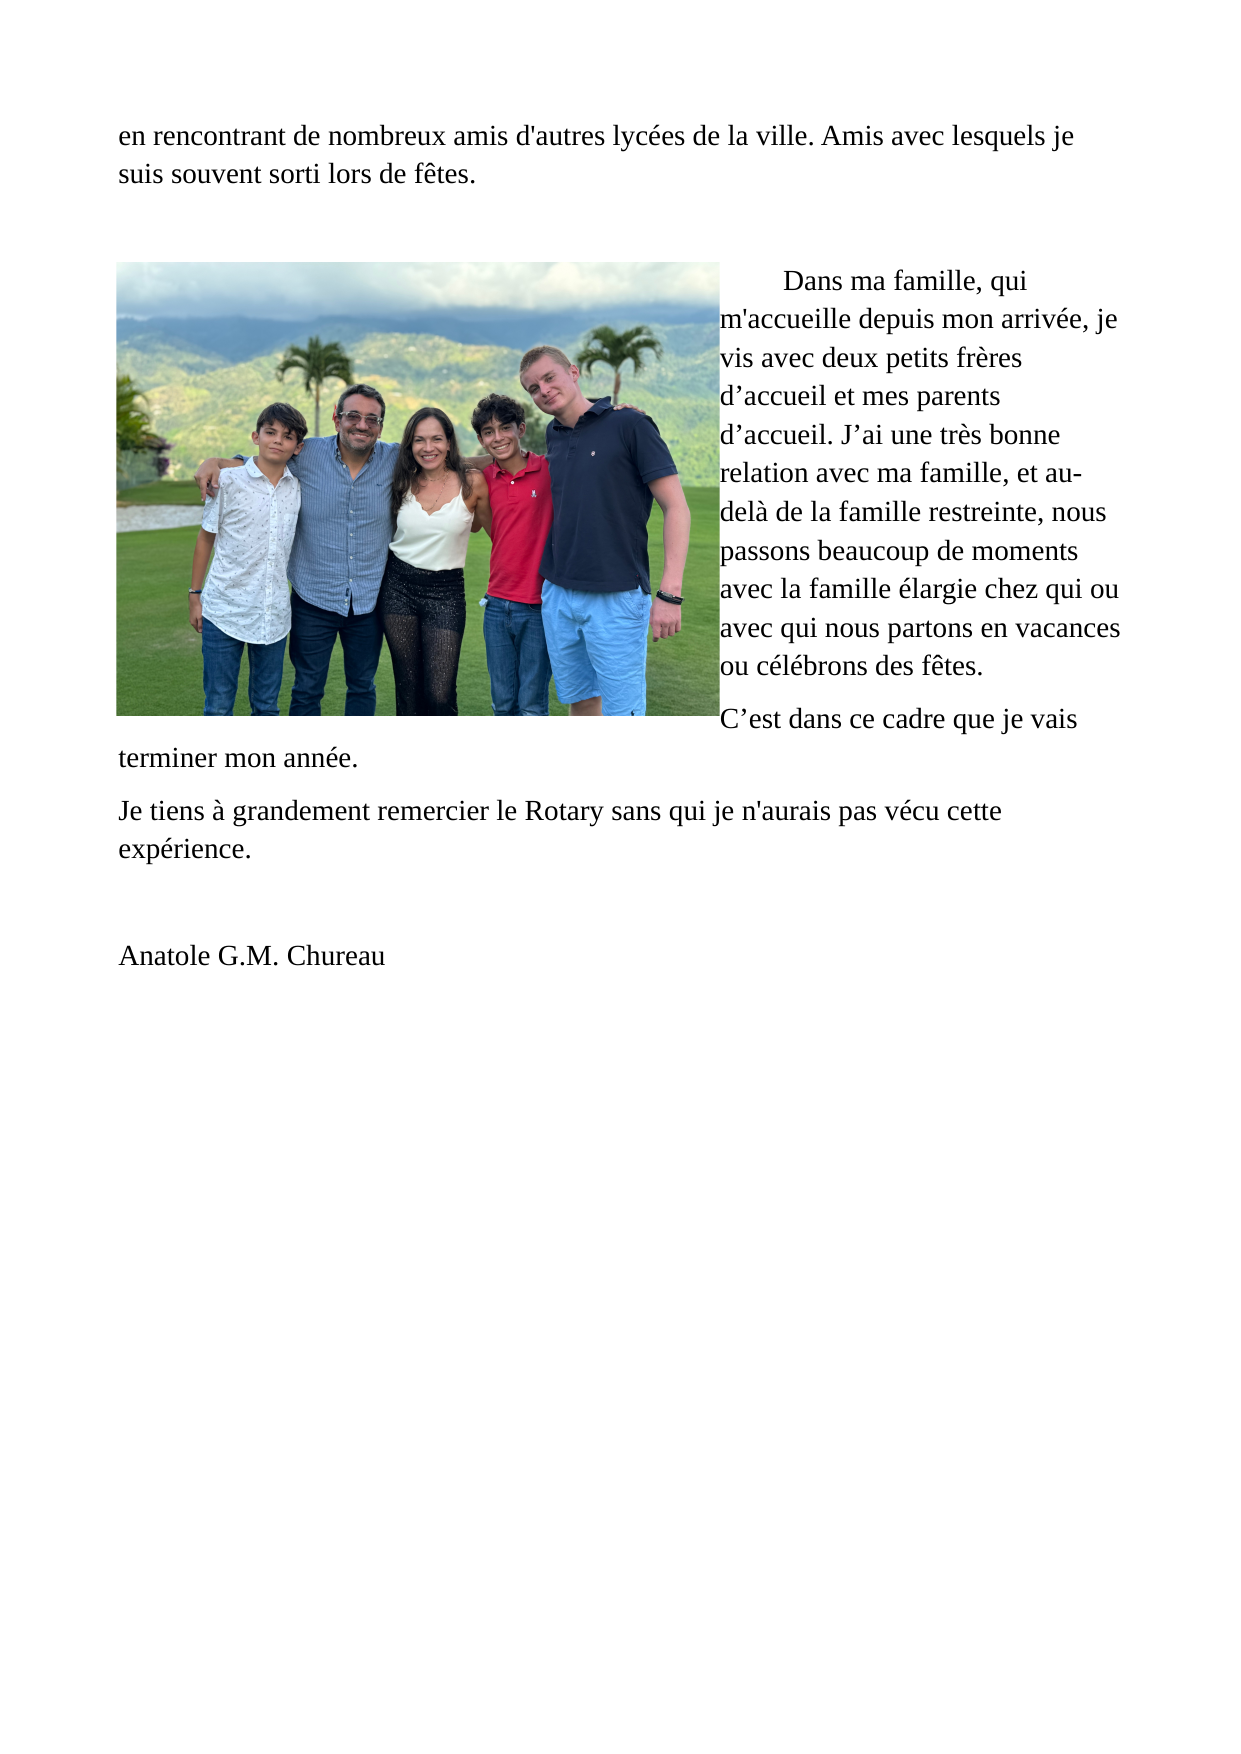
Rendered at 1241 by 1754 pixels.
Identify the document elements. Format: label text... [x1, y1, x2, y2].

text en rencontrant de nombreux amis d'autres lycées de la ville. Amis avec lesquels je suis souvent sorti lors de fêtes. [118, 118, 1122, 190]
text C’est dans ce cadre que je vais terminer mon année. [118, 701, 1122, 773]
text Dans ma famille, qui m'accueille depuis mon arrivée, je vis avec deux petits frères d’accueil et mes parents d’accueil. J’ai une très bonne relation avec ma famille, et au-delà de la famille restreinte, nous passons beaucoup de moments avec la famille élargie chez qui ou avec qui nous partons en vacances ou célébrons des fêtes. [720, 263, 1122, 682]
text Je tiens à grandement remercier le Rotary sans qui je n'aurais pas vécu cette expérience. [118, 793, 1122, 865]
text Anatole G.M. Chureau [118, 938, 1122, 971]
